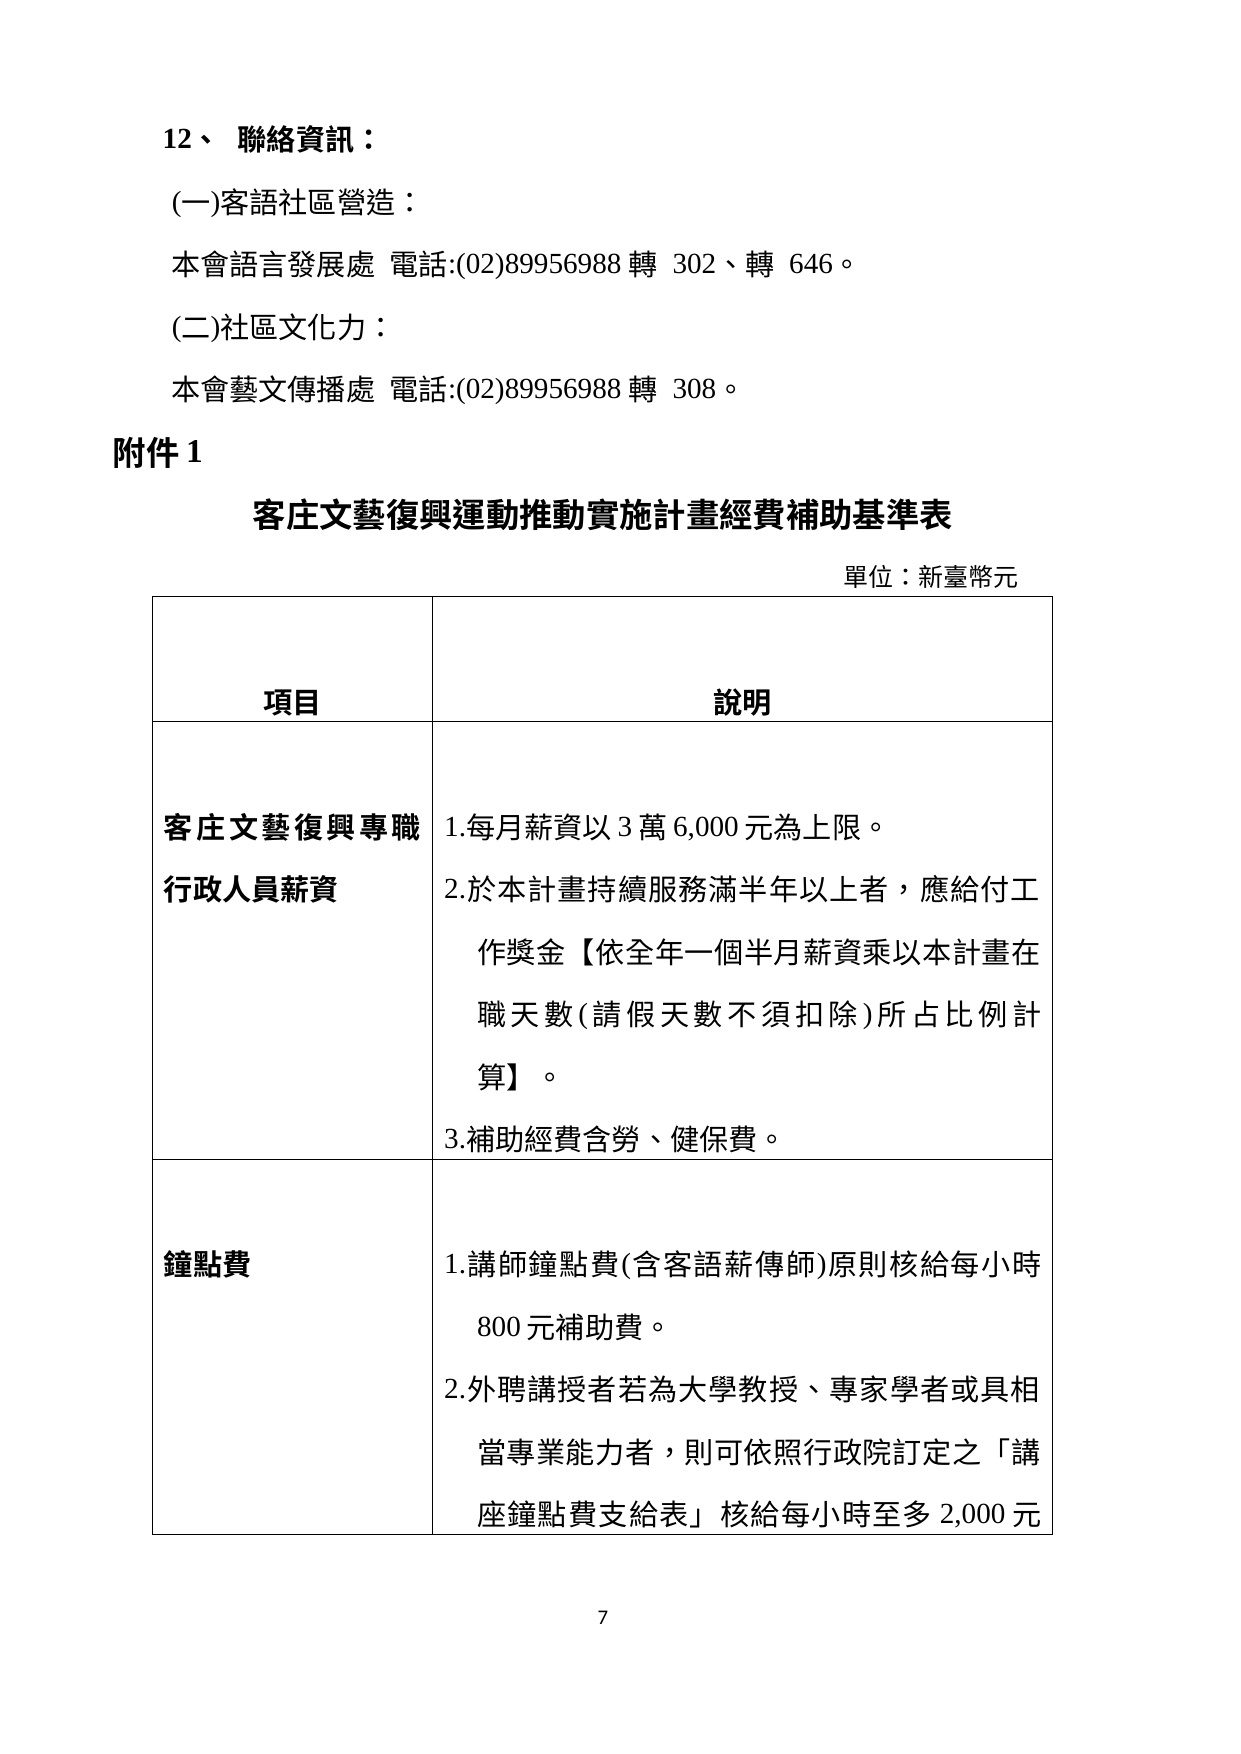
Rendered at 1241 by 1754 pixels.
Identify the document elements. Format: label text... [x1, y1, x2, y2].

table_cell 1.每月薪資以3萬6,000元為上限。 2.於本計畫持續服務滿半年以上者，應給付工作獎金【依全年一個半月薪資乘以本計畫在職天數(請假天數不須扣除)所占比例計算】。 3.補助經費含勞、健保費。 [433, 722, 1052, 1159]
text 單位：新臺幣元 [112, 534, 1018, 596]
table_header 說明 [433, 597, 1052, 721]
table_header 項目 [153, 597, 432, 721]
table_cell 1.講師鐘點費(含客語薪傳師)原則核給每小時800元補助費。 2.外聘講授者若為大學教授、專家學者或具相當專業能力者，則可依照行政院訂定之「講座鐘點費支給表」核給每小時至多2,000元 [433, 1160, 1052, 1534]
list 聯絡資訊： [162, 96, 1093, 159]
text (二)社區文化力： 本會藝文傳播處 電話:(02)89956988 轉 308。 [112, 284, 1093, 409]
table_cell 鐘點費 [153, 1160, 432, 1534]
text 附件1 [112, 409, 1093, 471]
text 客庄文藝復興運動推動實施計畫經費補助基準表 [112, 471, 1093, 534]
table_cell 客庄文藝復興專職行政人員薪資 [153, 722, 432, 1159]
text (一)客語社區營造： 本會語言發展處 電話:(02)89956988 轉 302、轉 646。 [112, 159, 1093, 284]
